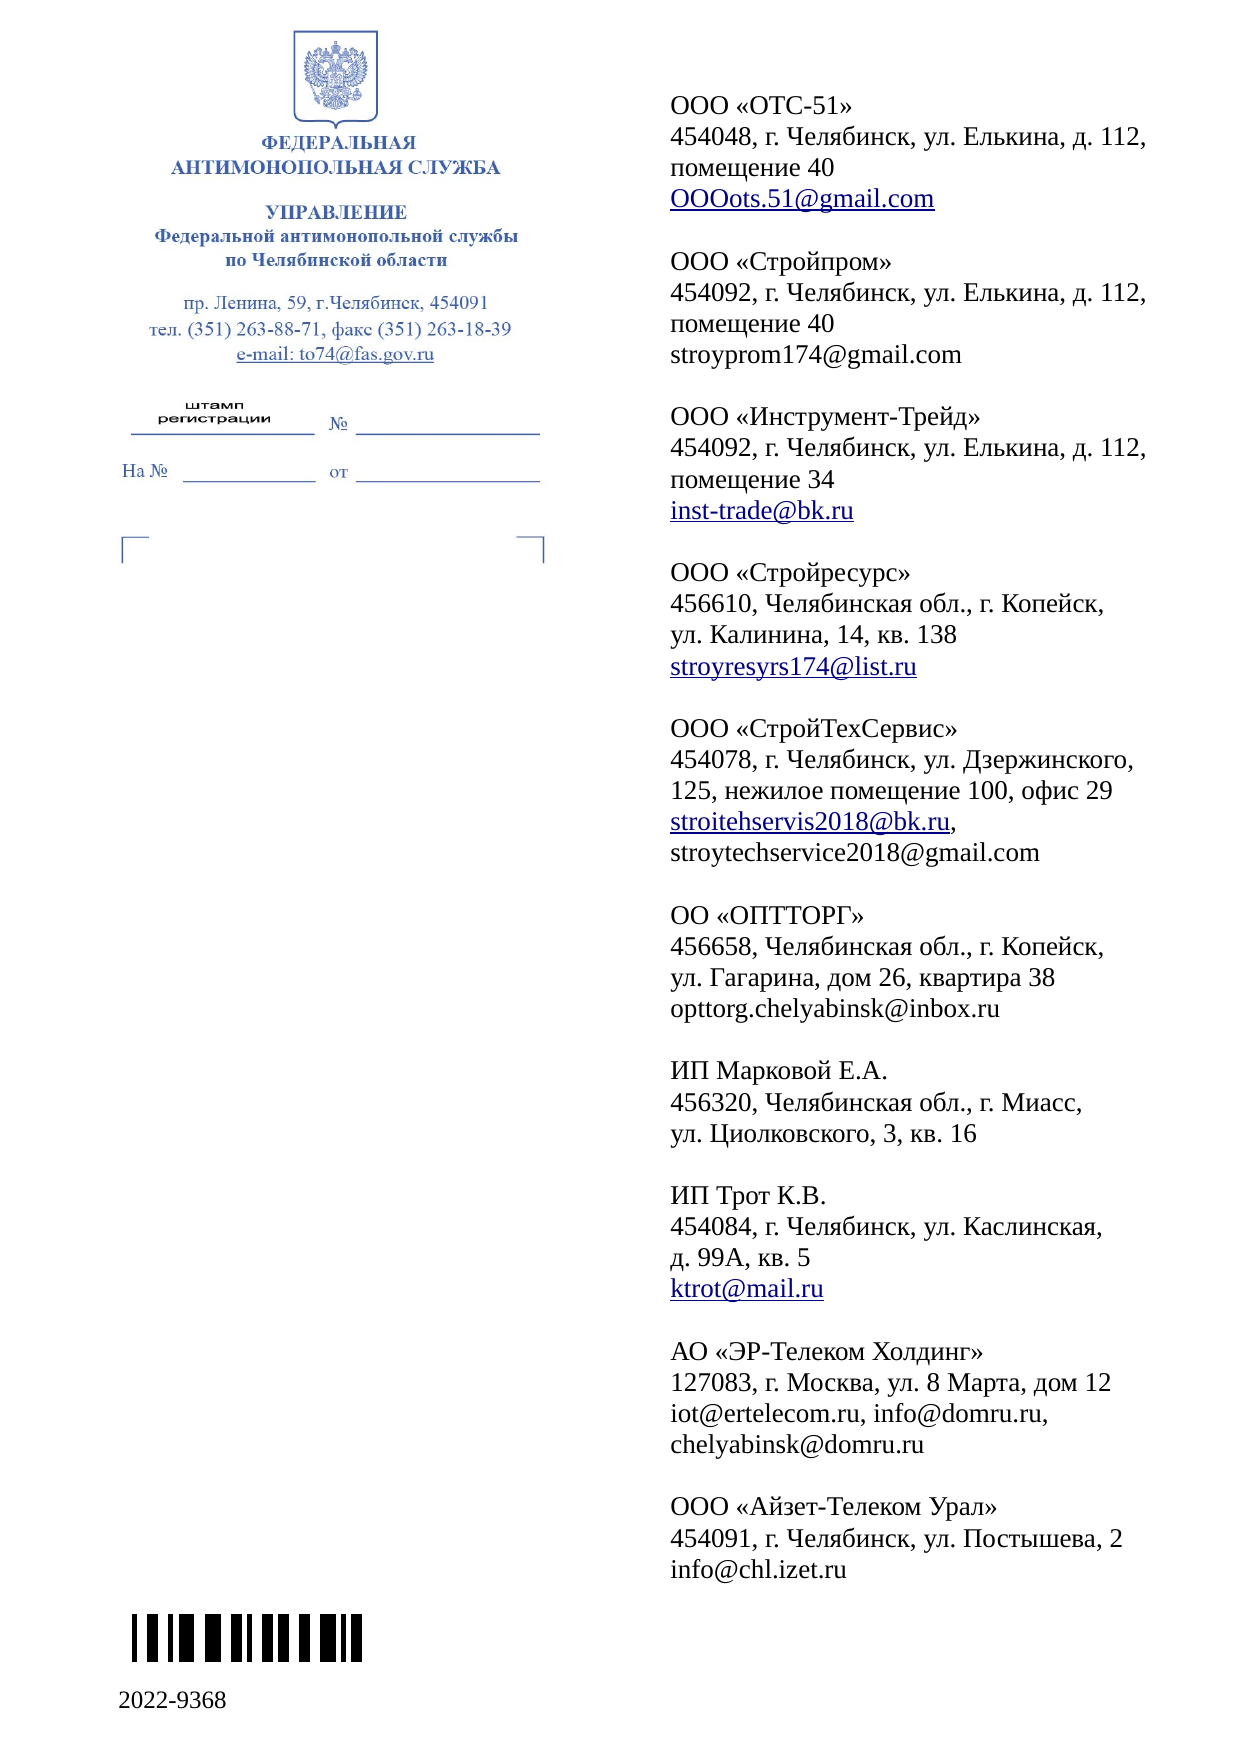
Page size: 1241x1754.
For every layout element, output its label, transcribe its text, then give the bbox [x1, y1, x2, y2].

picture [118, 29, 550, 567]
picture [118, 1614, 367, 1662]
table_header ООО «ОТС-51» 454048, г. Челябинск, ул. Елькина, д. 112, помещение 40 OOOots.51@gmail.com ООО «Стройпром» 454092, г. Челябинск, ул. Елькина, д. 112, помещение 40 stroyprom174@gmail.com ООО «Инструмент-Трейд» 454092, г. Челябинск, ул. Елькина, д. 112, помещение 34 inst-trade@bk.ru ООО «Стройресурс» 456610, Челябинская обл., г. Копейск, ул. Калинина, 14, кв. 138 stroyresyrs174@list.ru ООО «СтройТехСервис» 454078, г. Челябинск, ул. Дзержинского, 125, нежилое помещение 100, офис 29 stroitehservis2018@bk.ru, stroytechservice2018@gmail.com ОО «ОПТТОРГ» 456658, Челябинская обл., г. Копейск, ул. Гагарина, дом 26, квартира 38 opttorg.chelyabinsk@inbox.ru ИП Марковой Е.А. 456320, Челябинская обл., г. Миасс, ул. Циолковского, 3, кв. 16 ИП Трот К.В. 454084, г. Челябинск, ул. Каслинская, д. 99А, кв. 5 ktrot@mail.ru АО «ЭР-Телеком Холдинг» 127083, г. Москва, ул. 8 Марта, дом 12 iot@ertelecom.ru, info@domru.ru, chelyabinsk@domru.ru ООО «Айзет-Телеком Урал» 454091, г. Челябинск, ул. Постышева, 2 info@chl.izet.ru [664, 83, 1181, 1590]
